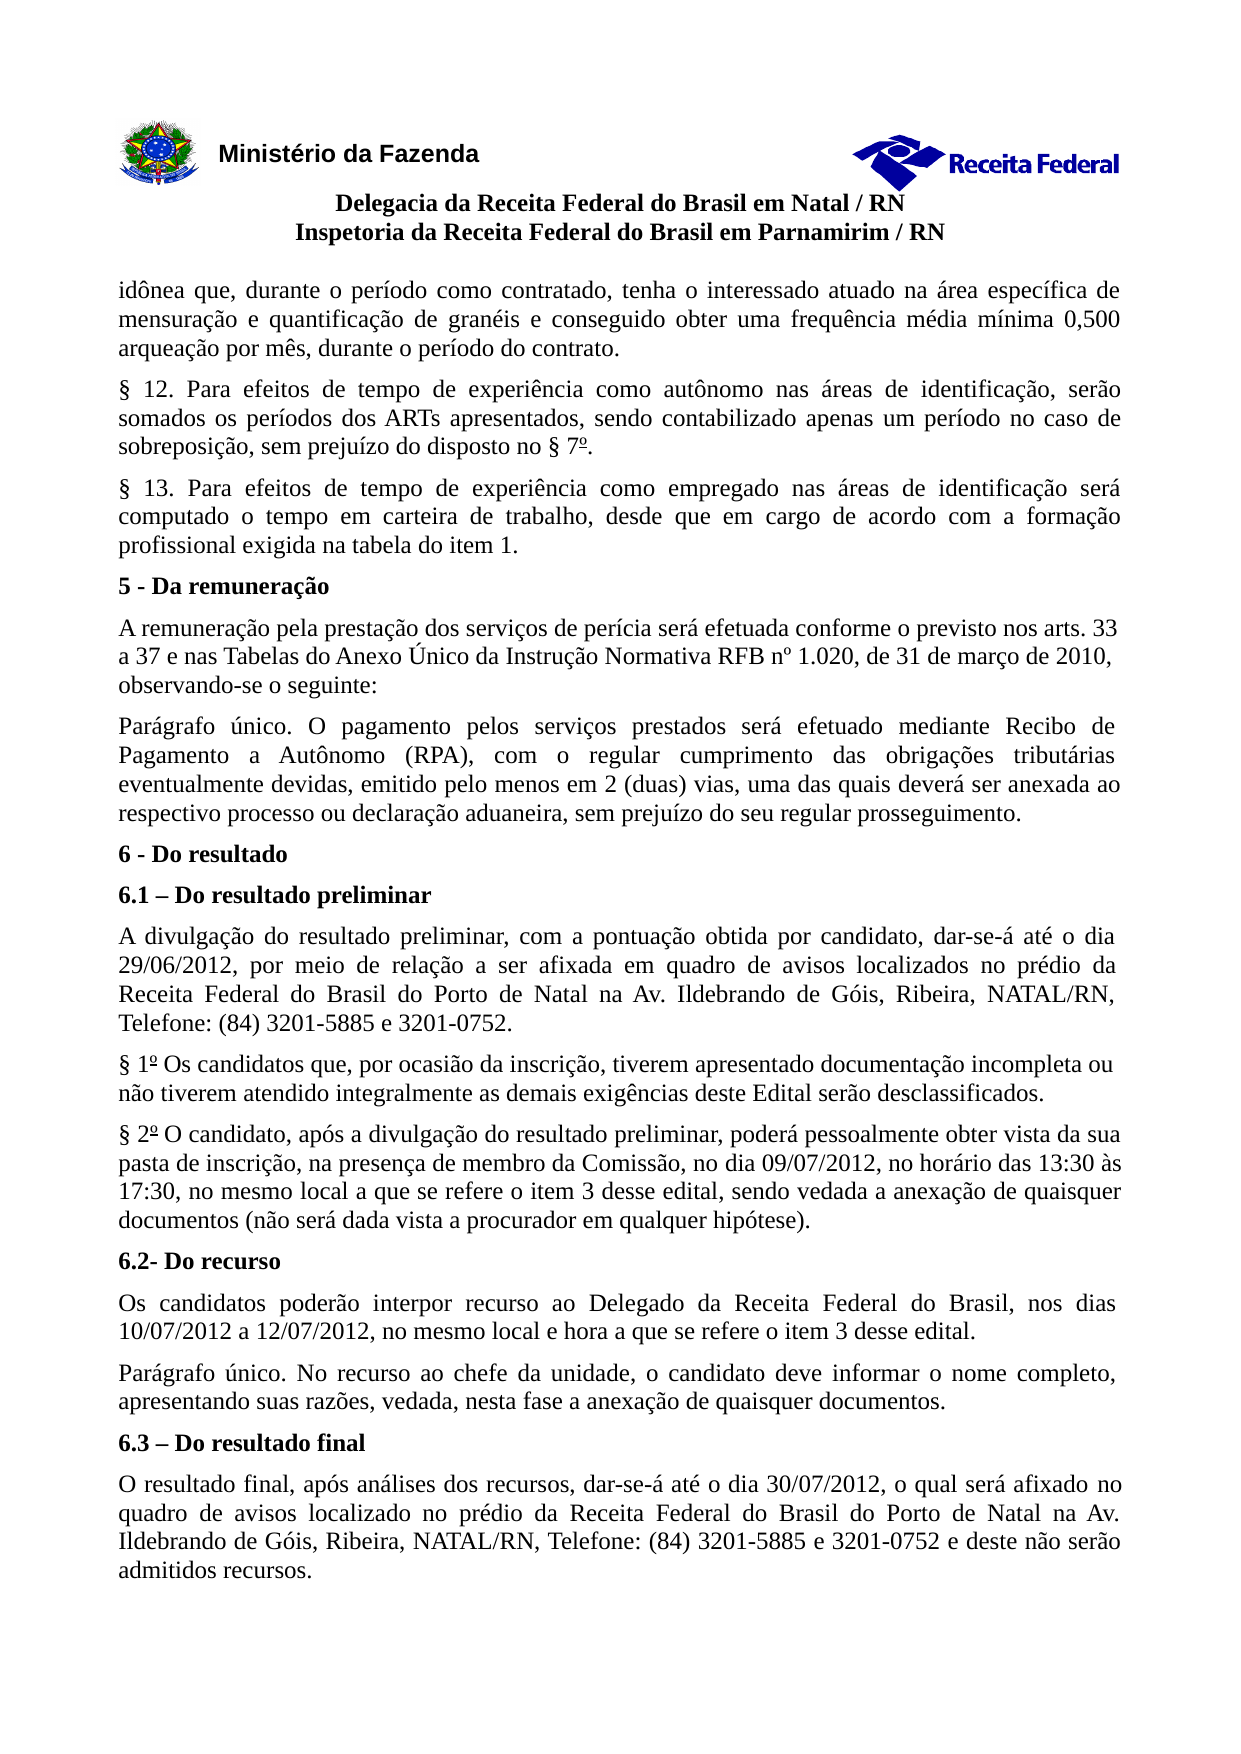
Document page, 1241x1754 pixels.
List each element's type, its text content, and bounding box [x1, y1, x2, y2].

text Parágrafo único. No recurso ao chefe da unidade, o candidato deve informar o nome completo, apresentando suas razões, vedada, nesta fase a anexação de quaisquer documentos. [118, 1358, 1117, 1415]
text 6.2- Do recurso [118, 1246, 1117, 1275]
text Parágrafo único. O pagamento pelos serviços prestados será efetuado mediante Recibo de Pagamento a Autônomo (RPA), com o regular cumprimento das obrigações tributárias eventualmente devidas, emitido pelo menos em 2 (duas) vias, uma das quais deverá ser anexada ao respectivo processo ou declaração aduaneira, sem prejuízo do seu regular prosseguimento. [118, 711, 1122, 826]
text § 2º O candidato, após a divulgação do resultado preliminar, poderá pessoalmente obter vista da sua pasta de inscrição, na presença de membro da Comissão, no dia 09/07/2012, no horário das 13:30 às 17:30, no mesmo local a que se refere o item 3 desse edital, sendo vedada a anexação de quaisquer documentos (não será dada vista a procurador em qualquer hipótese). [118, 1119, 1122, 1234]
text § 13. Para efeitos de tempo de experiência como empregado nas áreas de identificação será computado o tempo em carteira de trabalho, desde que em cargo de acordo com a formação profissional exigida na tabela do item 1. [118, 473, 1122, 559]
text A divulgação do resultado preliminar, com a pontuação obtida por candidato, dar-se-á até o dia 29/06/2012, por meio de relação a ser afixada em quadro de avisos localizados no prédio da Receita Federal do Brasil do Porto de Natal na Av. Ildebrando de Góis, Ribeira, NATAL/RN, Telefone: (84) 3201-5885 e 3201-0752. [118, 921, 1117, 1036]
text 6.1 – Do resultado preliminar [118, 880, 1117, 909]
text § 1º Os candidatos que, por ocasião da inscrição, tiverem apresentado documentação incompleta ou não tiverem atendido integralmente as demais exigências deste Edital serão desclassificados. [118, 1049, 1117, 1106]
text O resultado final, após análises dos recursos, dar-se-á até o dia 30/07/2012, o qual será afixado no quadro de avisos localizado no prédio da Receita Federal do Brasil do Porto de Natal na Av. Ildebrando de Góis, Ribeira, NATAL/RN, Telefone: (84) 3201-5885 e 3201-0752 e deste não serão admitidos recursos. [118, 1469, 1122, 1584]
text 6 - Do resultado [118, 839, 1117, 868]
picture [115, 118, 201, 186]
text Os candidatos poderão interpor recurso ao Delegado da Receita Federal do Brasil, nos dias 10/07/2012 a 12/07/2012, no mesmo local e hora a que se refere o item 3 desse edital. [118, 1288, 1117, 1345]
text § 12. Para efeitos de tempo de experiência como autônomo nas áreas de identificação, serão somados os períodos dos ARTs apresentados, sendo contabilizado apenas um período no caso de sobreposição, sem prejuízo do disposto no § 7º. [118, 374, 1122, 460]
text idônea que, durante o período como contratado, tenha o interessado atuado na área específica de mensuração e quantificação de granéis e conseguido obter uma frequência média mínima 0,500 arqueação por mês, durante o período do contrato. [118, 275, 1122, 361]
text A remuneração pela prestação dos serviços de perícia será efetuada conforme o previsto nos arts. 33 a 37 e nas Tabelas do Anexo Único da Instrução Normativa RFB nº 1.020, de 31 de março de 2010, observando-se o seguinte: [118, 613, 1122, 699]
text 5 - Da remuneração [118, 571, 1117, 600]
text 6.3 – Do resultado final [118, 1428, 1117, 1456]
